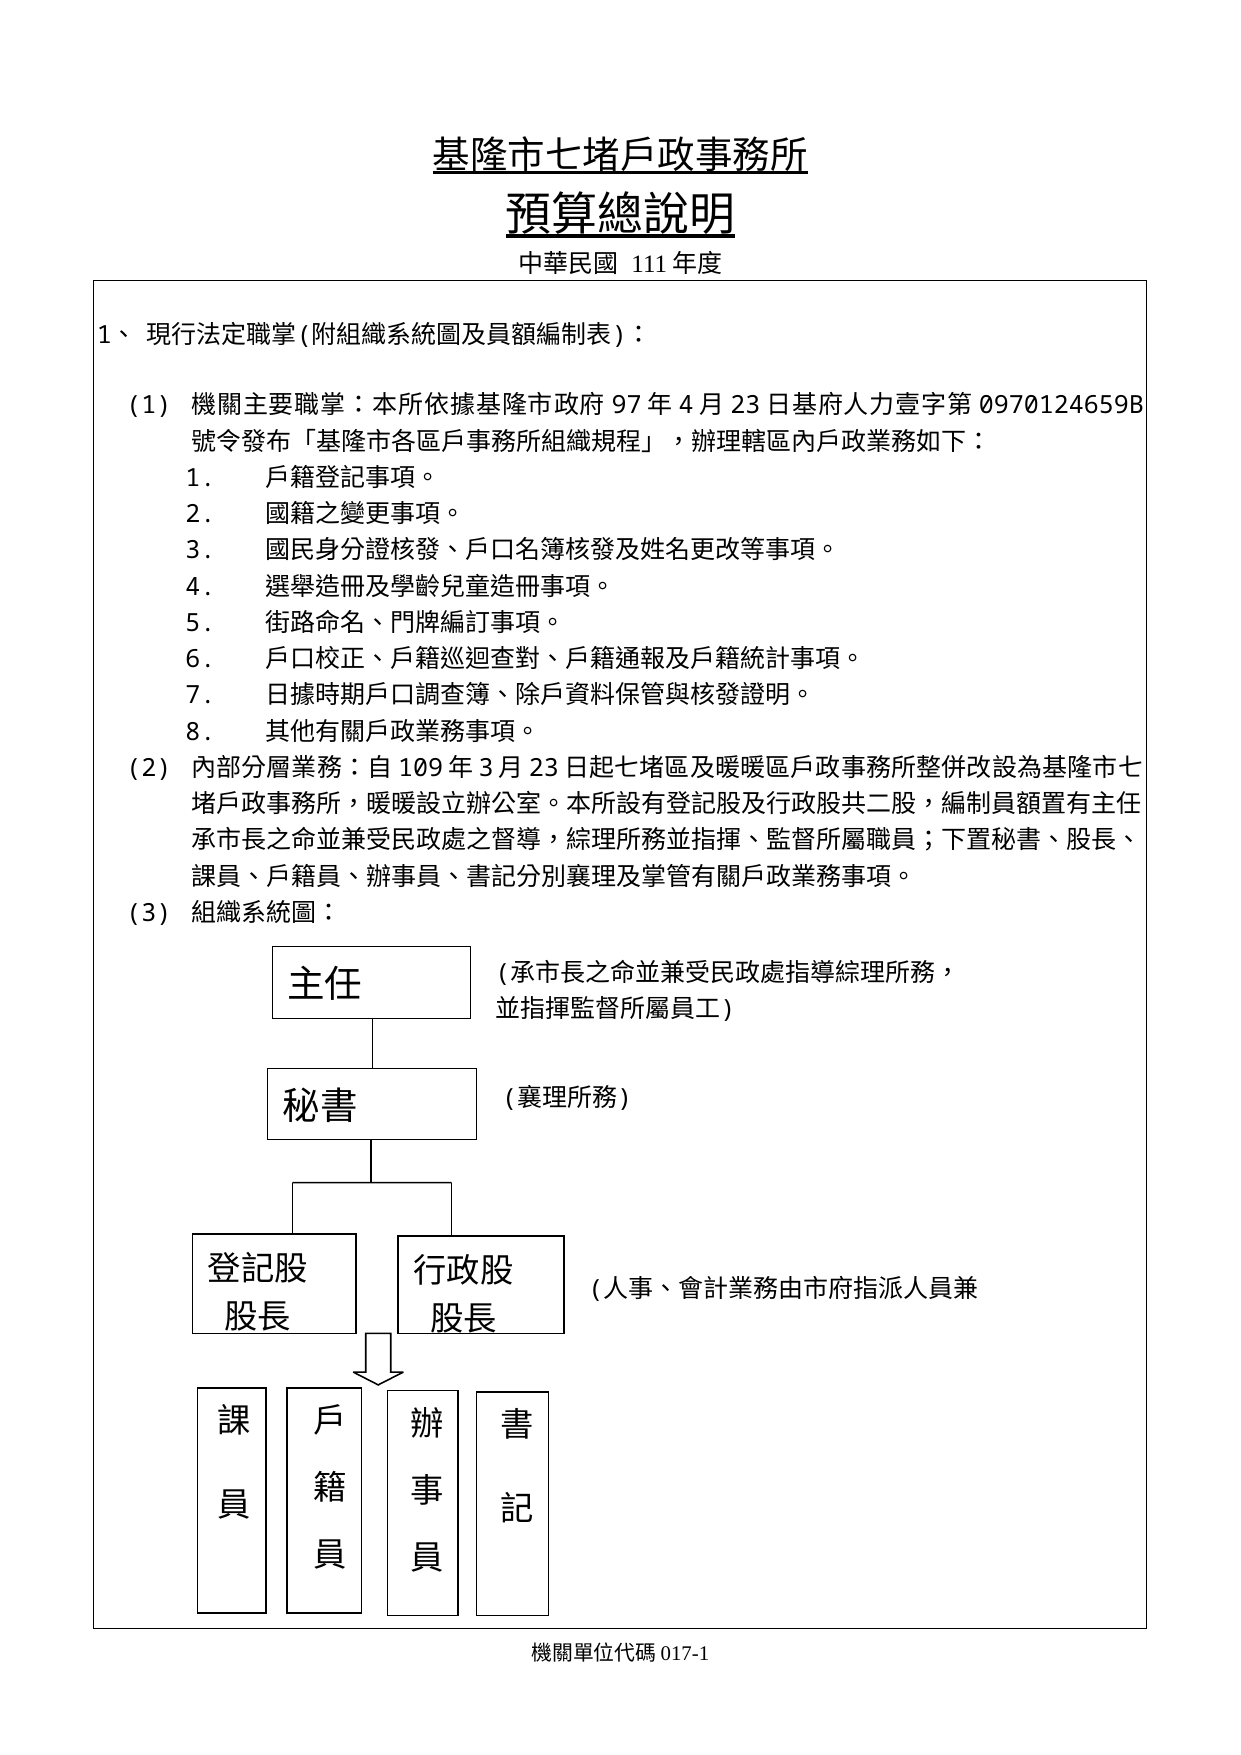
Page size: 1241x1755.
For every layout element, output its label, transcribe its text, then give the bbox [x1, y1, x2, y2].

table_header 基隆市七堵戶政事務所 [94, 118, 1147, 181]
table_cell 中華民國 111年度 [94, 243, 1147, 279]
table_cell 現行法定職掌(附組織系統圖及員額編制表)： 機關主要職掌：本所依據基隆市政府97年4月23日基府人力壹字第0970124659B號令發布「基隆市各區戶事務所組織規程」，辦理轄區內戶政業務如下： 戶籍登記事項。 國籍之變更事項。 國民身分證核發、戶口名簿核發及姓名更改等事項。 選舉造冊及學齡兒童造冊事項。 街路命名、門牌編訂事項。 戶口校正、戶籍巡迴查對、戶籍通報及戶籍統計事項。 日據時期戶口調查簿、除戶資料保管與核發證明。 其他有關戶政業務事項。 內部分層業務：自109年3月23日起七堵區及暖暖區戶政事務所整併改設為基隆市七堵戶政事務所，暖暖設立辦公室。本所設有登記股及行政股共二股，編制員額置有主任承市長之命並兼受民政處之督導，綜理所務並指揮、監督所屬職員；下置秘書、股長、課員、戶籍員、辦事員、書記分別襄理及掌管有關戶政業務事項。 組織系統圖： 員額編制表： 前年度及上年度已過期計劃實施及預算執行情形。 前(109)年度計劃實施成果及決算辦理概況。 歲入部分：前年度預算數2,186,000元，決算數2,051,814元，短收134,186元。 歲出部分：前年度預算數26,855,000元，決算數22,852,446元，賸餘4,002,554元。 (二)上(110)年度計劃實施概況 1.歲入部分(截至8月底止)：預算分配累計數1,839,000元，累計實現數1,855,993元，占分配數100.92%。 2.歲出部分(截至8月底止)：預算分配累計數18,297,000元，累計實現數17,378,737元，占分配數94.98%。 本年度施政計劃重點及預算提要： 本年度計劃重點及預期績效： 歲入部分：依戶籍法規及內政部函令等，辦理戶籍登記、國籍變更、身分證及戶口名簿核發、姓名更改、門牌編釘等，依規定收取之規費收入、證照費及罰金罰鍰等收入。 歲出部分：以戶籍登記、為民服務、戶政資訊化、換發國民身分證為施政重點，並以人性化管理人員及加強財產、物品之監督管理等。 本年度預算提要及成本估計： 歲入部分：全年度預算數3,160,000元 (1)全年度罰款及賠償收入預算數17,000元。 (2)規費收入預算數2,129,000元。 (3)財產收入預算數1,014,000元。 歲出部分：全年度預算數24,739,000元 (1)戶政業務-戶政事務工作預算數24,739,000元。 a.人事費預算數22,662,000元。 b.業務費預算數2,053,000元。 c.獎補助費預算數24,000元。 (2)一般建築及設備-建築及設備預算數0元 [94, 281, 1146, 1628]
table_cell 預算總說明 [94, 181, 1147, 243]
